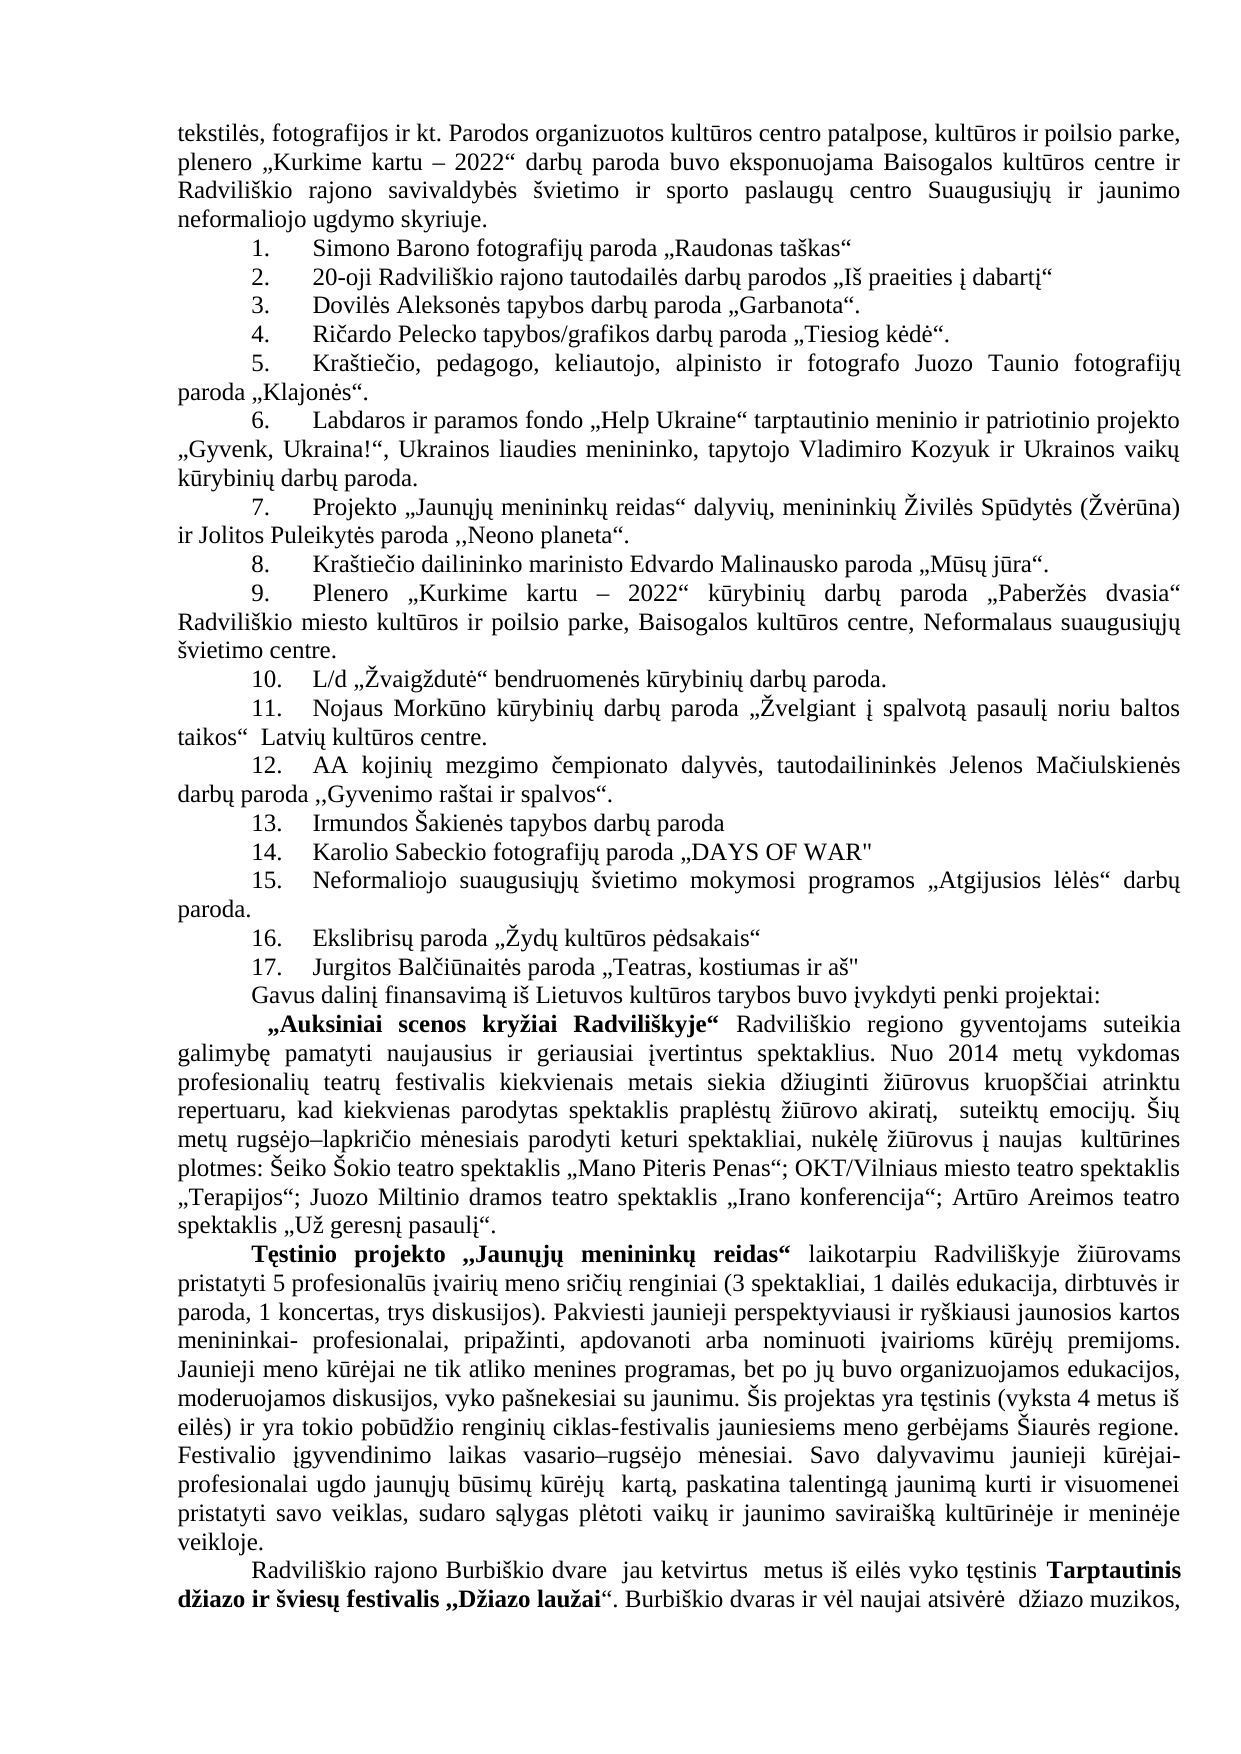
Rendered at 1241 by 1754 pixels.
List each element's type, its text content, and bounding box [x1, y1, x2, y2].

text 12. AA kojinių mezgimo čempionato dalyvės, tautodailininkės Jelenos Mačiulskienės darbų paroda ,,Gyvenimo raštai ir spalvos“. [177, 751, 1181, 808]
text 9. Plenero „Kurkime kartu – 2022“ kūrybinių darbų paroda „Paberžės dvasia“ Radviliškio miesto kultūros ir poilsio parke, Baisogalos kultūros centre, Neformalaus suaugusiųjų švietimo centre. [177, 578, 1181, 664]
text Radviliškio rajono Burbiškio dvare jau ketvirtus metus iš eilės vyko tęstinis Tarptautinis džiazo ir šviesų festivalis ,,Džiazo laužai“. Burbiškio dvaras ir vėl naujai atsivėrė džiazo muzikos, [177, 1556, 1181, 1613]
text tekstilės, fotografijos ir kt. Parodos organizuotos kultūros centro patalpose, kultūros ir poilsio parke, plenero „Kurkime kartu – 2022“ darbų paroda buvo eksponuojama Baisogalos kultūros centre ir Radviliškio rajono savivaldybės švietimo ir sporto paslaugų centro Suaugusiųjų ir jaunimo neformaliojo ugdymo skyriuje. [177, 118, 1181, 233]
text Tęstinio projekto ,,Jaunųjų menininkų reidas“ laikotarpiu Radviliškyje žiūrovams pristatyti 5 profesionalūs įvairių meno sričių renginiai (3 spektakliai, 1 dailės edukacija, dirbtuvės ir paroda, 1 koncertas, trys diskusijos). Pakviesti jaunieji perspektyviausi ir ryškiausi jaunosios kartos menininkai- profesionalai, pripažinti, apdovanoti arba nominuoti įvairioms kūrėjų premijoms. Jaunieji meno kūrėjai ne tik atliko menines programas, bet po jų buvo organizuojamos edukacijos, moderuojamos diskusijos, vyko pašnekesiai su jaunimu. Šis projektas yra tęstinis (vyksta 4 metus iš eilės) ir yra tokio pobūdžio renginių ciklas-festivalis jauniesiems meno gerbėjams Šiaurės regione. Festivalio įgyvendinimo laikas vasario–rugsėjo mėnesiai. Savo dalyvavimu jaunieji kūrėjai-profesionalai ugdo jaunųjų būsimų kūrėjų kartą, paskatina talentingą jaunimą kurti ir visuomenei pristatyti savo veiklas, sudaro sąlygas plėtoti vaikų ir jaunimo saviraišką kultūrinėje ir meninėje veikloje. [177, 1239, 1181, 1556]
text 13. Irmundos Šakienės tapybos darbų paroda [177, 808, 1181, 837]
text 5. Kraštiečio, pedagogo, keliautojo, alpinisto ir fotografo Juozo Taunio fotografijų paroda „Klajonės“. [177, 348, 1181, 406]
text 10. L/d „Žvaigždutė“ bendruomenės kūrybinių darbų paroda. [177, 664, 1181, 693]
text 17. Jurgitos Balčiūnaitės paroda „Teatras, kostiumas ir aš" [177, 952, 1181, 981]
text 11. Nojaus Morkūno kūrybinių darbų paroda „Žvelgiant į spalvotą pasaulį noriu baltos taikos“ Latvių kultūros centre. [177, 693, 1181, 751]
text 2. 20-oji Radviliškio rajono tautodailės darbų parodos „Iš praeities į dabartį“ [177, 262, 1181, 291]
text 16. Ekslibrisų paroda „Žydų kultūros pėdsakais“ [177, 923, 1181, 952]
text 15. Neformaliojo suaugusiųjų švietimo mokymosi programos „Atgijusios lėlės“ darbų paroda. [177, 866, 1181, 923]
text 8. Kraštiečio dailininko marinisto Edvardo Malinausko paroda „Mūsų jūra“. [177, 549, 1181, 578]
text 14. Karolio Sabeckio fotografijų paroda „DAYS OF WAR" [177, 837, 1181, 866]
text 3. Dovilės Aleksonės tapybos darbų paroda „Garbanota“. [177, 291, 1181, 319]
text „Auksiniai scenos kryžiai Radviliškyje“ Radviliškio regiono gyventojams suteikia galimybę pamatyti naujausius ir geriausiai įvertintus spektaklius. Nuo 2014 metų vykdomas profesionalių teatrų festivalis kiekvienais metais siekia džiuginti žiūrovus kruopščiai atrinktu repertuaru, kad kiekvienas parodytas spektaklis praplėstų žiūrovo akiratį, suteiktų emocijų. Šių metų rugsėjo–lapkričio mėnesiais parodyti keturi spektakliai, nukėlę žiūrovus į naujas kultūrines plotmes: Šeiko Šokio teatro spektaklis „Mano Piteris Penas“; OKT/Vilniaus miesto teatro spektaklis „Terapijos“; Juozo Miltinio dramos teatro spektaklis „Irano konferencija“; Artūro Areimos teatro spektaklis „Už geresnį pasaulį“. [177, 1009, 1181, 1239]
text 6. Labdaros ir paramos fondo „Help Ukraine“ tarptautinio meninio ir patriotinio projekto „Gyvenk, Ukraina!“, Ukrainos liaudies menininko, tapytojo Vladimiro Kozyuk ir Ukrainos vaikų kūrybinių darbų paroda. [177, 406, 1181, 492]
text Gavus dalinį finansavimą iš Lietuvos kultūros tarybos buvo įvykdyti penki projektai: [177, 981, 1181, 1009]
text 7. Projekto „Jaunųjų menininkų reidas“ dalyvių, menininkių Živilės Spūdytės (Žvėrūna) ir Jolitos Puleikytės paroda ,,Neono planeta“. [177, 492, 1181, 549]
text 1. Simono Barono fotografijų paroda „Raudonas taškas“ [177, 233, 1181, 262]
text 4. Ričardo Pelecko tapybos/grafikos darbų paroda „Tiesiog kėdė“. [177, 319, 1181, 348]
